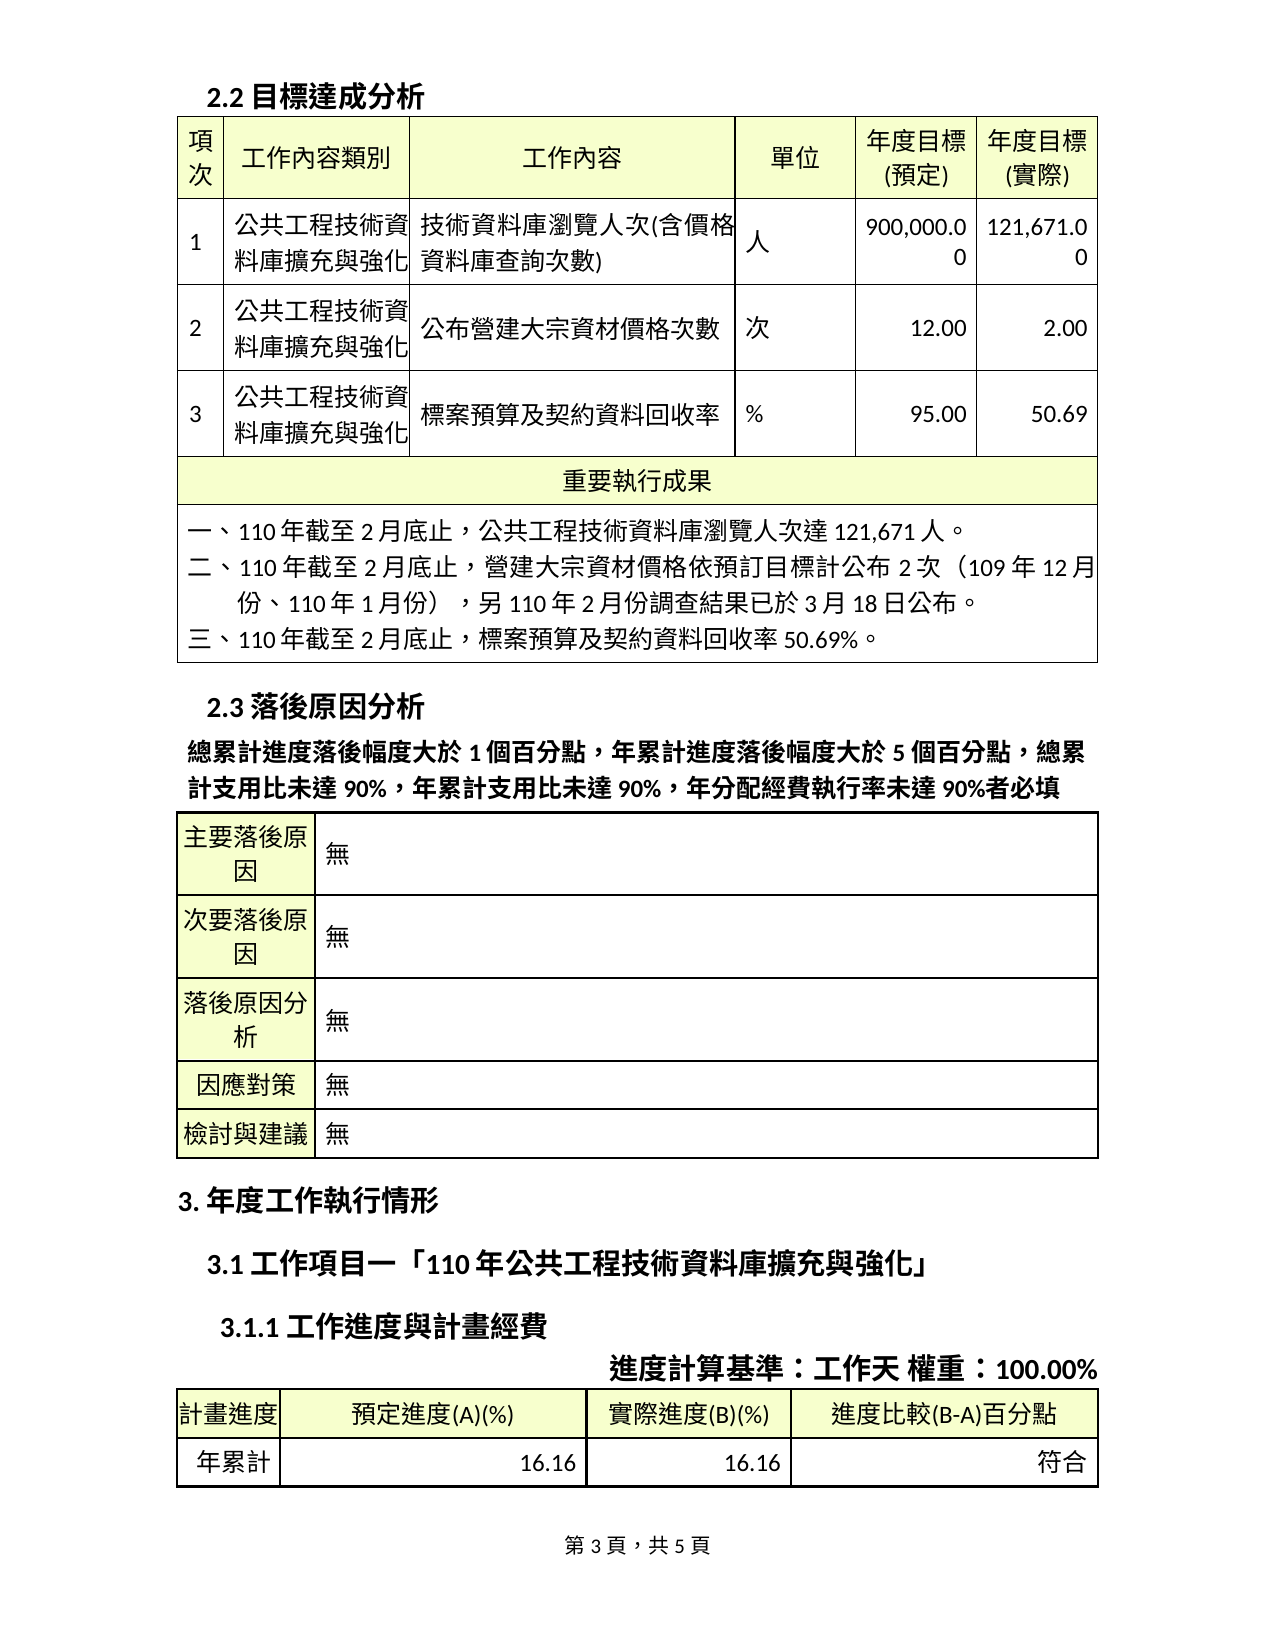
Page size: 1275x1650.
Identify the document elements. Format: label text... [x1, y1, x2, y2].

table_header 進度比較(B-A)百分點 [792, 1390, 1097, 1437]
table_cell 一、110年截至2月底止，公共工程技術資料庫瀏覽人次達121,671人。 二、110年截至2月底止，營建大宗資材價格依預訂目標計公布2次（109年12月份、110年1月份），另110年2月份調查結果已於3月18日公布。 三、110年截至2月底止，標案預算及契約資料回收率50.69%。 [178, 505, 1097, 662]
table_cell 2.00 [977, 285, 1097, 370]
text 2.3 落後原因分析 [177, 684, 1098, 726]
table_cell 95.00 [856, 371, 976, 456]
table_cell 因應對策 [178, 1062, 314, 1108]
table_cell 1 [178, 199, 223, 284]
text 3.1 工作項目一「110年公共工程技術資料庫擴充與強化」 [177, 1240, 1098, 1283]
table_cell 主要落後原因 [178, 814, 314, 894]
table_header 年度目標(預定) [856, 117, 976, 198]
table_cell 50.69 [977, 371, 1097, 456]
table_cell 公共工程技術資料庫擴充與強化 [224, 199, 409, 284]
table_cell 公共工程技術資料庫擴充與強化 [224, 371, 409, 456]
table_cell 900,000.00 [856, 199, 976, 284]
table_cell 符合 [792, 1439, 1097, 1485]
text 3.1.1 工作進度與計畫經費 [177, 1303, 1098, 1346]
table_cell 標案預算及契約資料回收率 [410, 371, 734, 456]
table_header 單位 [736, 117, 855, 198]
table_cell 次要落後原因 [178, 896, 314, 977]
table_header 工作內容 [410, 117, 734, 198]
table_cell 12.00 [856, 285, 976, 370]
table_cell % [736, 371, 855, 456]
table_cell 無 [316, 814, 1097, 894]
table_cell 人 [736, 199, 855, 284]
table_header 工作內容類別 [224, 117, 409, 198]
table_cell 落後原因分析 [178, 979, 314, 1059]
table_cell 年累計 [178, 1439, 279, 1485]
table_cell 2 [178, 285, 223, 370]
table_cell 無 [316, 1062, 1097, 1108]
table_cell 16.16 [281, 1439, 585, 1485]
table_cell 公共工程技術資料庫擴充與強化 [224, 285, 409, 370]
table_cell 16.16 [588, 1439, 790, 1485]
table_header 項次 [178, 117, 223, 198]
table_header 總累計進度落後幅度大於 1 個百分點，年累計進度落後幅度大於 5 個百分點，總累計支用比未達 90%，年累計支用比未達 90%，年分配經費執行率未達 90%者必填 [177, 726, 1098, 811]
table_cell 重要執行成果 [178, 457, 1097, 504]
table_header 預定進度(A)(%) [281, 1390, 585, 1437]
table_cell 無 [316, 979, 1097, 1059]
table_cell 檢討與建議 [178, 1110, 314, 1157]
text 進度計算基準：工作天 權重：100.00% [177, 1346, 1098, 1388]
table_cell 技術資料庫瀏覽人次(含價格資料庫查詢次數) [410, 199, 734, 284]
table_header 實際進度(B)(%) [588, 1390, 790, 1437]
text 2.2 目標達成分析 [177, 74, 1098, 116]
text 3. 年度工作執行情形 [177, 1180, 1098, 1219]
table_cell 無 [316, 896, 1097, 977]
table_cell 121,671.00 [977, 199, 1097, 284]
table_cell 3 [178, 371, 223, 456]
table_header 年度目標(實際) [977, 117, 1097, 198]
table_cell 公布營建大宗資材價格次數 [410, 285, 734, 370]
table_cell 無 [316, 1110, 1097, 1157]
table_header 計畫進度 [178, 1390, 279, 1437]
table_cell 次 [736, 285, 855, 370]
